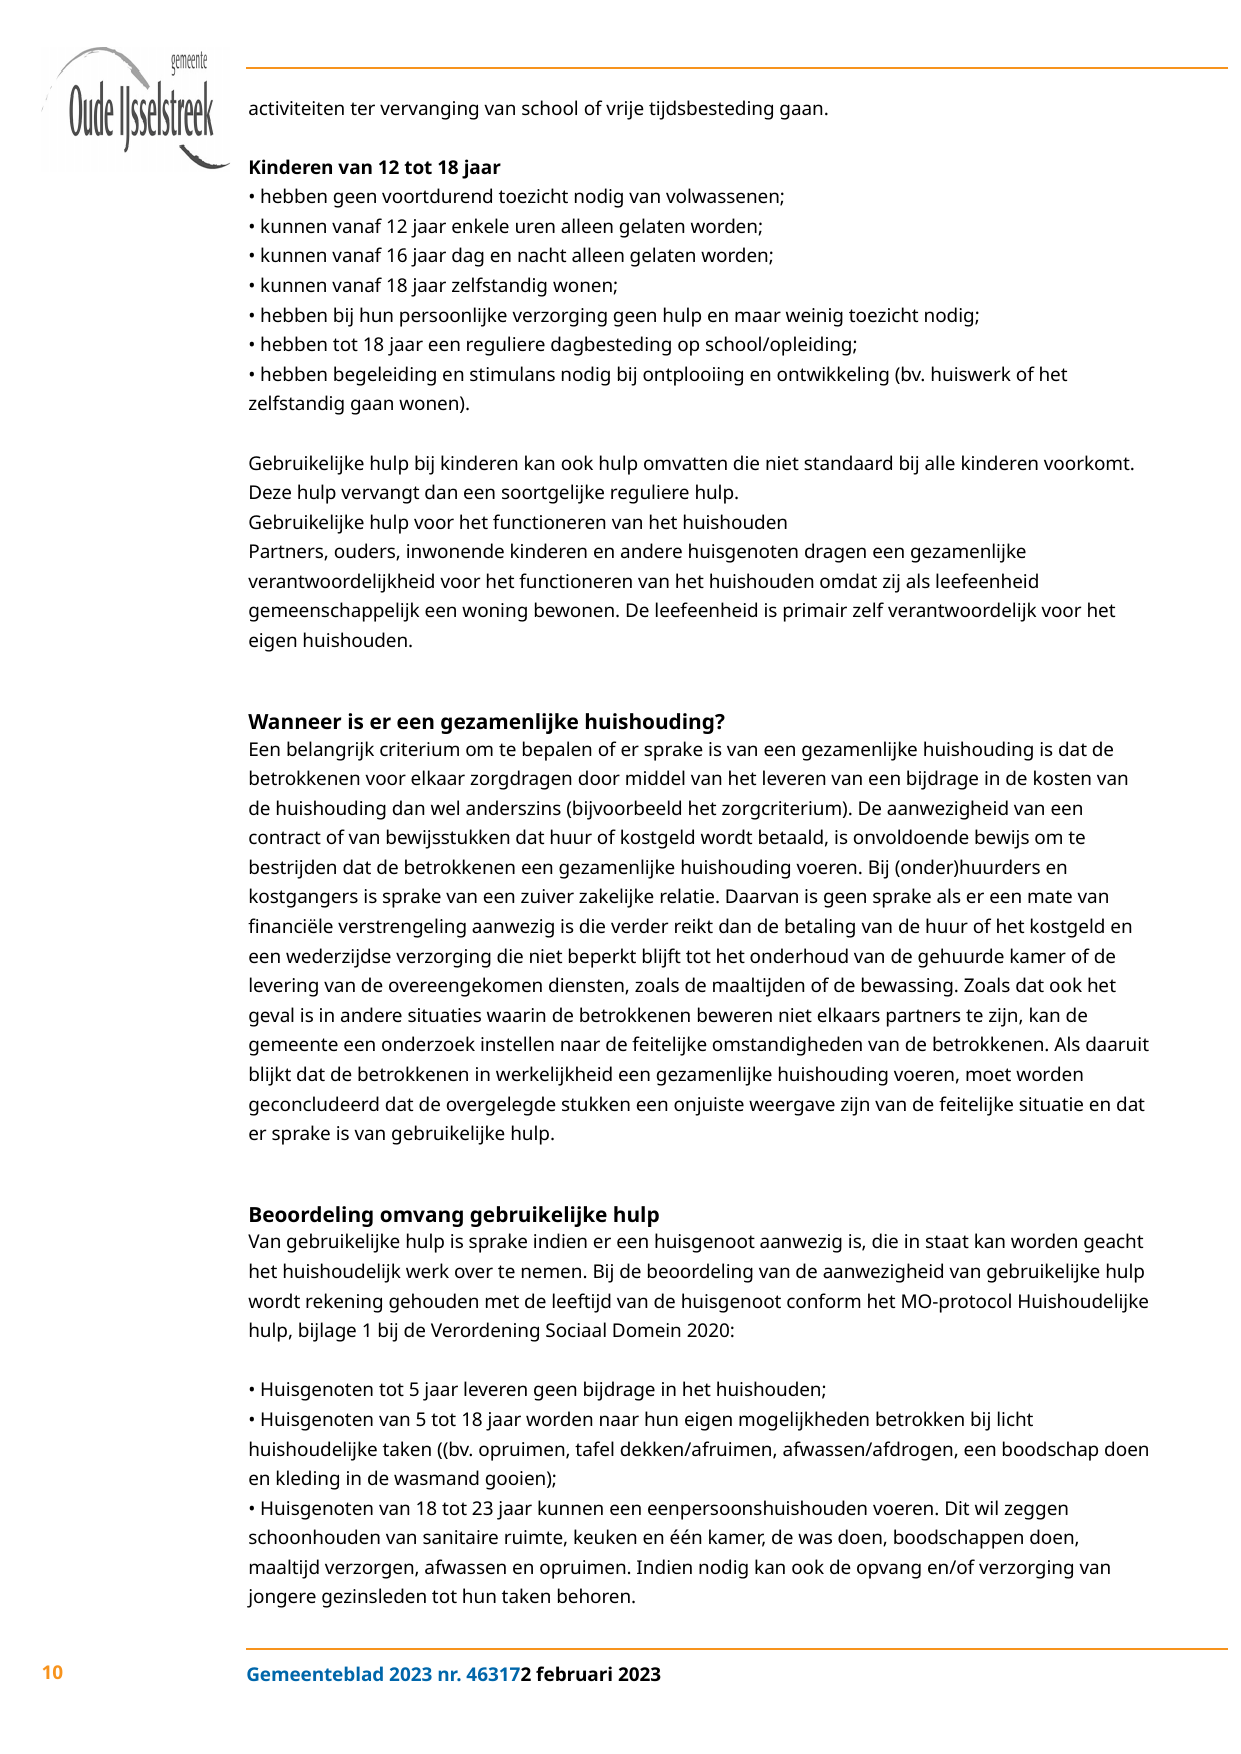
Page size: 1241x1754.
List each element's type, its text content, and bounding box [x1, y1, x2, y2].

text • Huisgenoten tot 5 jaar leveren geen bijdrage in het huishouden; [248, 1377, 1152, 1402]
picture [41, 47, 231, 172]
text Kinderen van 12 tot 18 jaar [248, 154, 1152, 180]
text Van gebruikelijke hulp is sprake indien er een huisgenoot aanwezig is, die in staat kan worden geacht het huishoudelijk werk over te nemen. Bij de beoordeling van de aanwezigheid van gebruikelijke hulp wordt rekening gehouden met de leeftijd van de huisgenoot conform het MO-protocol Huishoudelijke hulp, bijlage 1 bij de Verordening Sociaal Domein 2020: [248, 1229, 1152, 1343]
text • Huisgenoten van 18 tot 23 jaar kunnen een eenpersoonshuishouden voeren. Dit wil zeggen schoonhouden van sanitaire ruimte, keuken en één kamer, de was doen, boodschappen doen, maaltijd verzorgen, afwassen en opruimen. Indien nodig kan ook de opvang en/of verzorging van jongere gezinsleden tot hun taken behoren. [248, 1495, 1152, 1609]
text • hebben bij hun persoonlijke verzorging geen hulp en maar weinig toezicht nodig; [248, 302, 1152, 328]
text Gebruikelijke hulp voor het functioneren van het huishouden [248, 509, 1152, 535]
text • hebben tot 18 jaar een reguliere dagbesteding op school/opleiding; [248, 331, 1152, 357]
text • kunnen vanaf 16 jaar dag en nacht alleen gelaten worden; [248, 243, 1152, 268]
text • hebben begeleiding en stimulans nodig bij ontplooiing en ontwikkeling (bv. huiswerk of het zelfstandig gaan wonen). [248, 361, 1152, 416]
text • kunnen vanaf 18 jaar zelfstandig wonen; [248, 272, 1152, 298]
text Gebruikelijke hulp bij kinderen kan ook hulp omvatten die niet standaard bij alle kinderen voorkomt. Deze hulp vervangt dan een soortgelijke reguliere hulp. [248, 450, 1152, 505]
text • kunnen vanaf 12 jaar enkele uren alleen gelaten worden; [248, 213, 1152, 239]
text activiteiten ter vervanging van school of vrije tijdsbesteding gaan. [248, 95, 1152, 121]
text • Huisgenoten van 5 tot 18 jaar worden naar hun eigen mogelijkheden betrokken bij licht huishoudelijke taken ((bv. opruimen, tafel dekken/afruimen, afwassen/afdrogen, een boodschap doen en kleding in de wasmand gooien); [248, 1406, 1152, 1491]
text Wanneer is er een gezamenlijke huishouding? [248, 707, 1152, 736]
text • hebben geen voortdurend toezicht nodig van volwassenen; [248, 183, 1152, 209]
text Beoordeling omvang gebruikelijke hulp [248, 1200, 1152, 1229]
text Een belangrijk criterium om te bepalen of er sprake is van een gezamenlijke huishouding is dat de betrokkenen voor elkaar zorgdragen door middel van het leveren van een bijdrage in de kosten van de huishouding dan wel anderszins (bijvoorbeeld het zorgcriterium). De aanwezigheid van een contract of van bewijsstukken dat huur of kostgeld wordt betaald, is onvoldoende bewijs om te bestrijden dat de betrokkenen een gezamenlijke huishouding voeren. Bij (onder)huurders en kostgangers is sprake van een zuiver zakelijke relatie. Daarvan is geen sprake als er een mate van financiële verstrengeling aanwezig is die verder reikt dan de betaling van de huur of het kostgeld en een wederzijdse verzorging die niet beperkt blijft tot het onderhoud van de gehuurde kamer of de levering van de overeengekomen diensten, zoals de maaltijden of de bewassing. Zoals dat ook het geval is in andere situaties waarin de betrokkenen beweren niet elkaars partners te zijn, kan de gemeente een onderzoek instellen naar de feitelijke omstandigheden van de betrokkenen. Als daaruit blijkt dat de betrokkenen in werkelijkheid een gezamenlijke huishouding voeren, moet worden geconcludeerd dat de overgelegde stukken een onjuiste weergave zijn van de feitelijke situatie en dat er sprake is van gebruikelijke hulp. [248, 736, 1152, 1146]
text Partners, ouders, inwonende kinderen en andere huisgenoten dragen een gezamenlijke verantwoordelijkheid voor het functioneren van het huishouden omdat zij als leefeenheid gemeenschappelijk een woning bewonen. De leefeenheid is primair zelf verantwoordelijk voor het eigen huishouden. [248, 538, 1152, 653]
